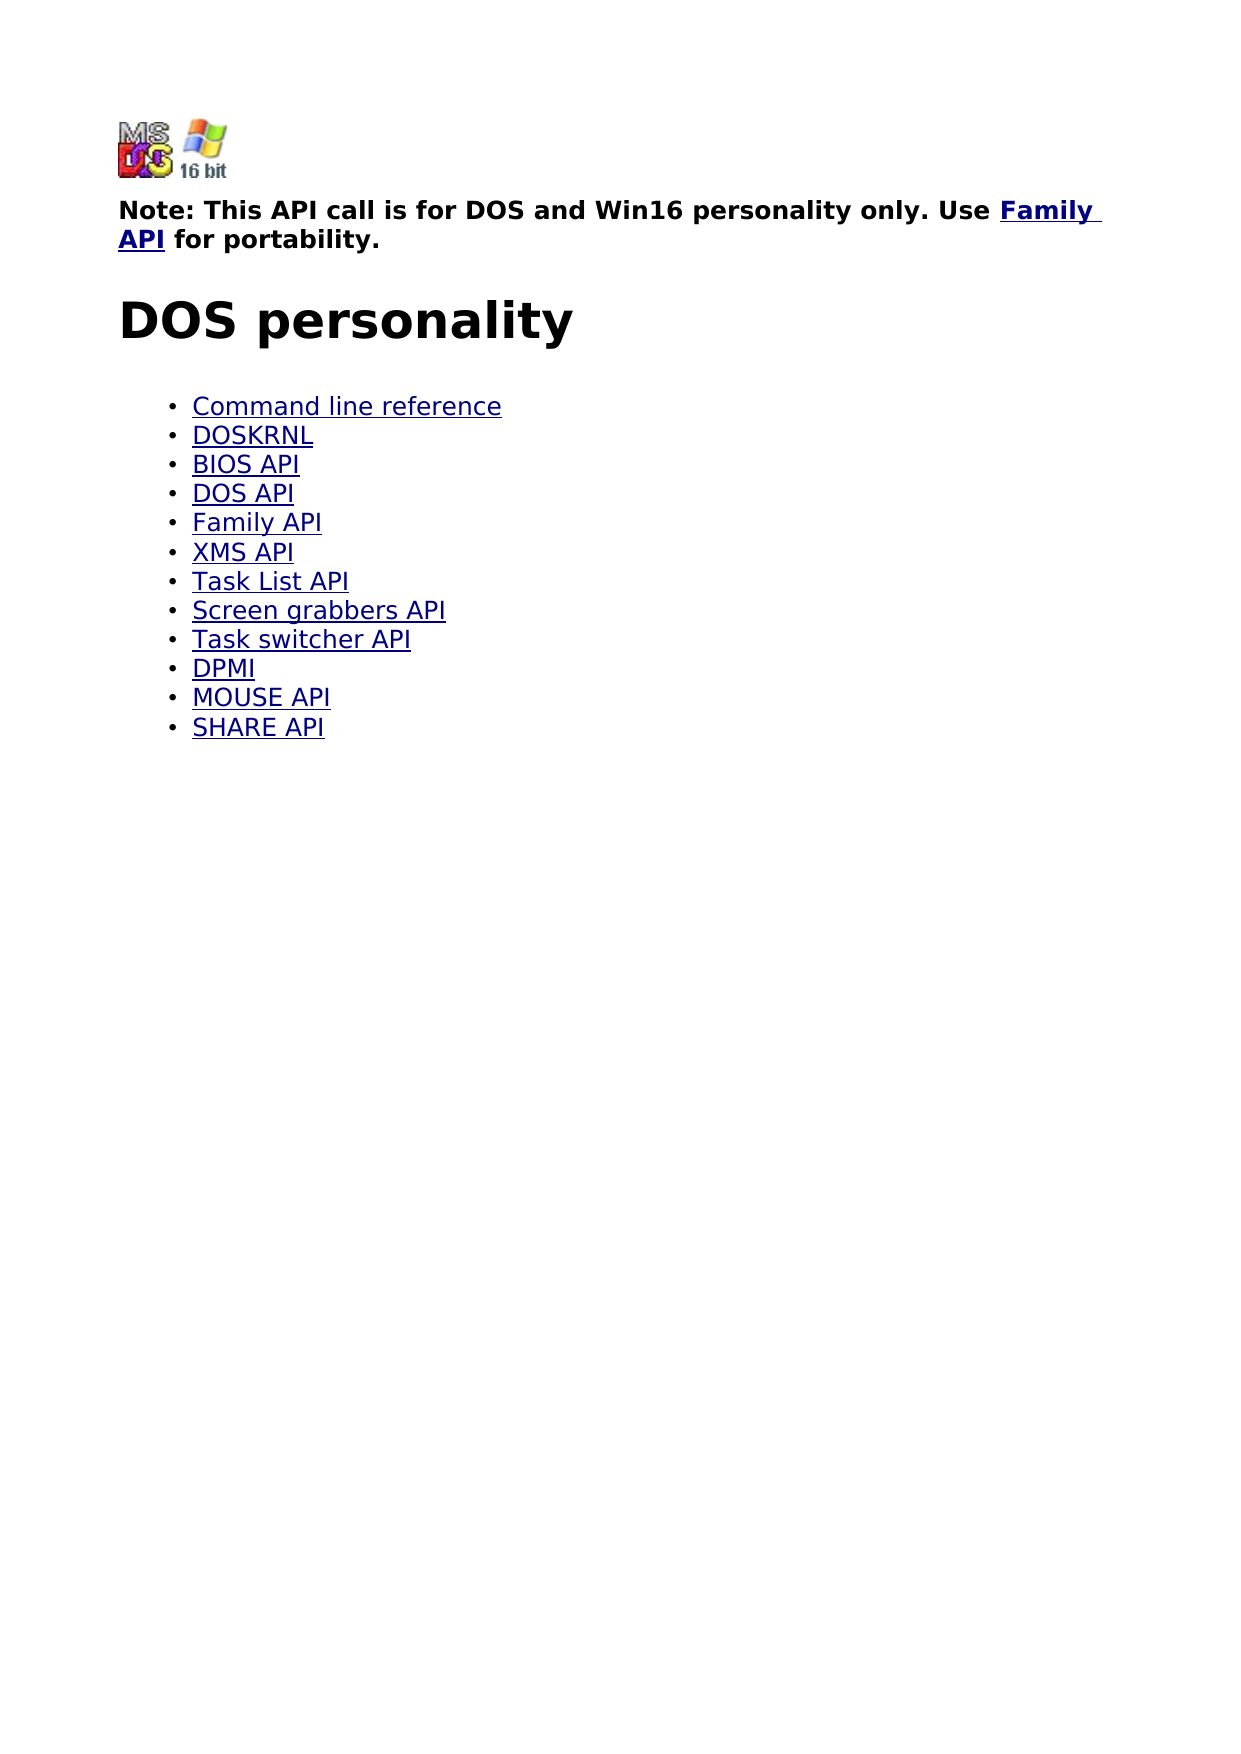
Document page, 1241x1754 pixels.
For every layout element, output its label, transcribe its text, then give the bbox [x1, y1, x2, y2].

list MOUSE API [177, 684, 1122, 713]
list Screen grabbers API [177, 596, 1122, 625]
list XMS API [177, 538, 1122, 567]
list DOS API [177, 479, 1122, 509]
list Task switcher API [177, 625, 1122, 654]
picture [118, 122, 173, 178]
list Command line reference [177, 392, 1122, 421]
list BIOS API [177, 450, 1122, 479]
list Family API [177, 509, 1122, 538]
subtitle DOS personality [118, 292, 1122, 350]
list Task List API [177, 567, 1122, 596]
list SHARE API [177, 713, 1122, 742]
text Note: This API call is for DOS and Win16 personality only. Use Family API for portability. [118, 196, 1122, 254]
list DPMI [177, 654, 1122, 684]
list DOSKRNL [177, 421, 1122, 450]
picture [180, 118, 228, 178]
